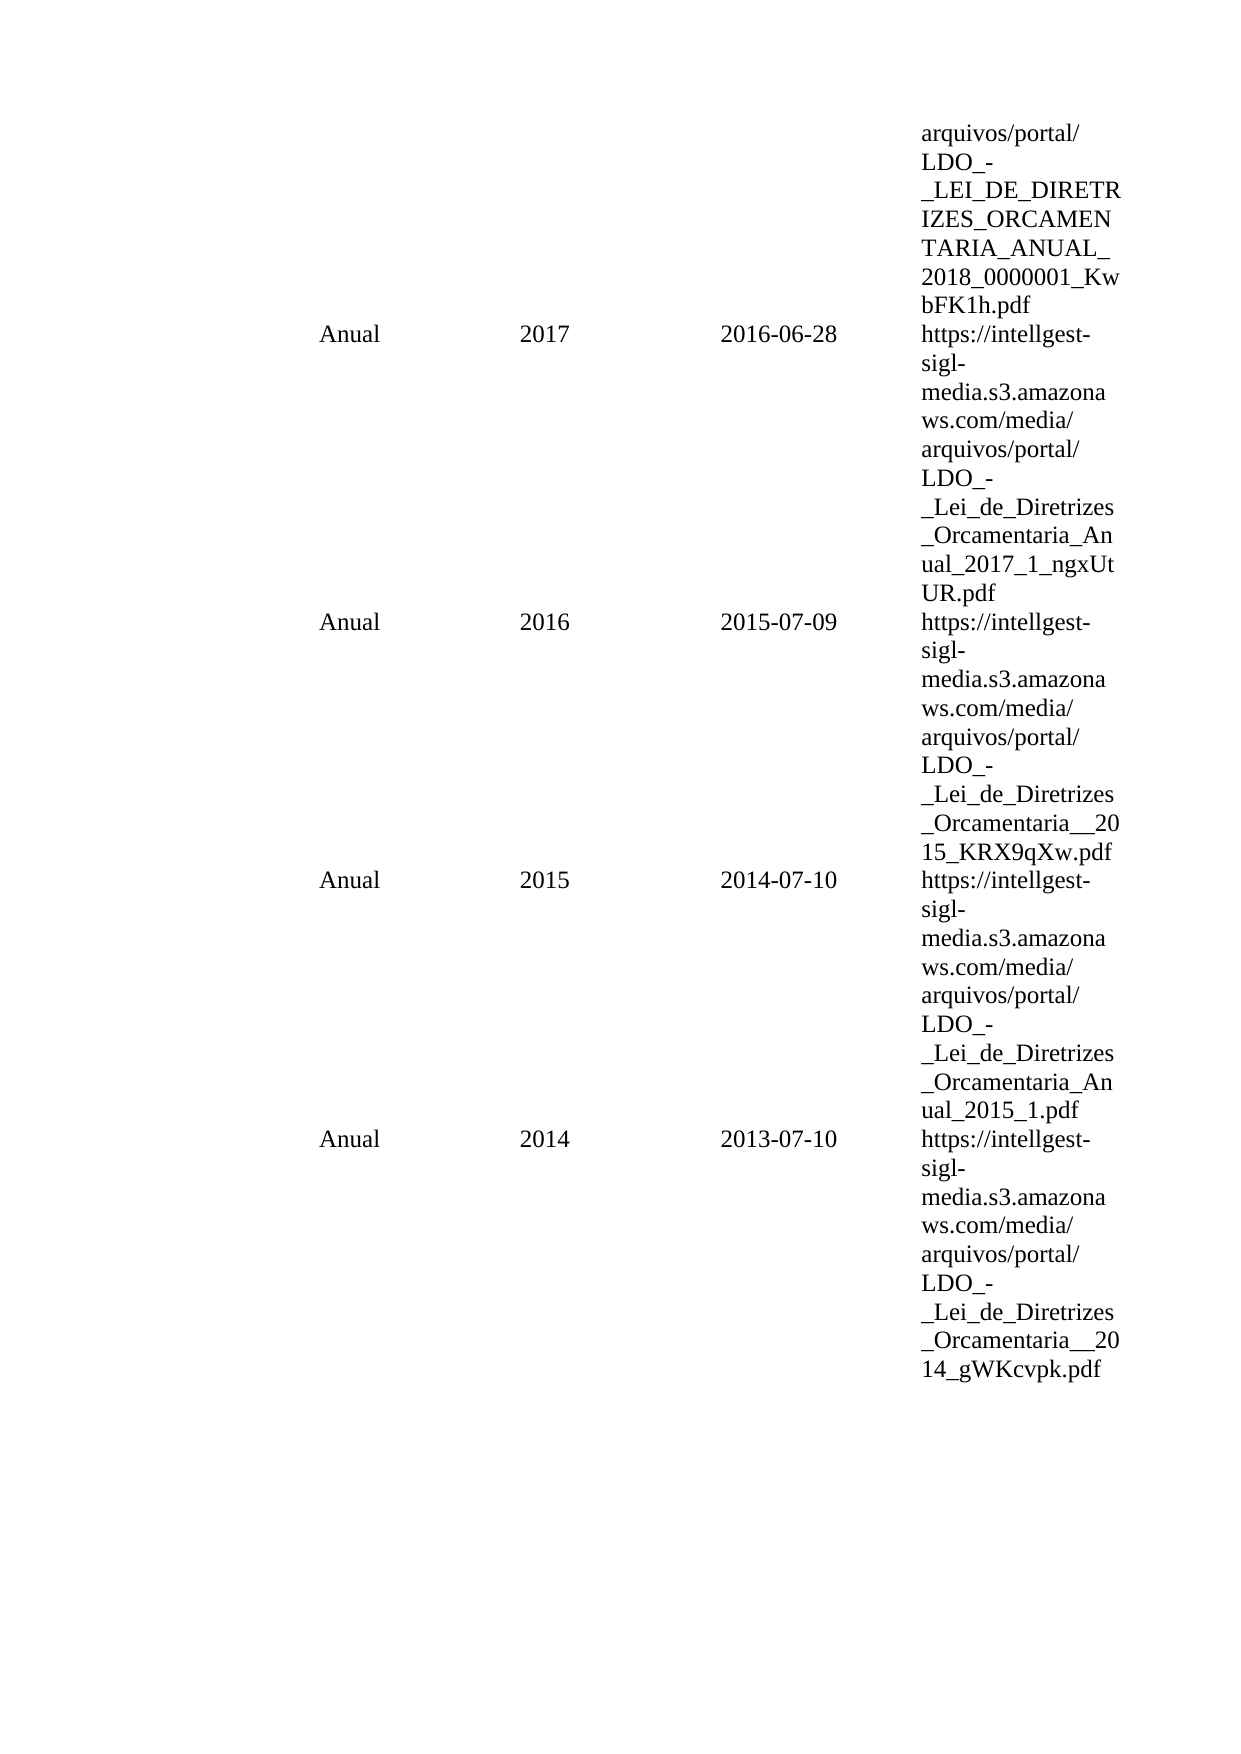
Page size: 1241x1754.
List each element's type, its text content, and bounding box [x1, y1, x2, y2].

table_cell 2014-07-10 [720, 866, 921, 1124]
table_cell arquivos/portal/LDO_-_LEI_DE_DIRETRIZES_ORCAMENTARIA_ANUAL_2018_0000001_KwbFK1h.pdf [921, 118, 1122, 319]
table_cell https://intellgest-sigl-media.s3.amazonaws.com/media/arquivos/portal/LDO_-_Lei_de_Diretrizes_Orcamentaria_Anual_2017_1_ngxUtUR.pdf [921, 319, 1122, 607]
table_cell Anual [319, 607, 519, 866]
table_cell 2015-07-09 [720, 607, 921, 866]
table_cell [720, 118, 921, 319]
table_cell [118, 866, 319, 1124]
table_cell https://intellgest-sigl-media.s3.amazonaws.com/media/arquivos/portal/LDO_-_Lei_de_Diretrizes_Orcamentaria__2014_gWKcvpk.pdf [921, 1124, 1122, 1383]
table_cell Anual [319, 1124, 519, 1383]
table_cell 2013-07-10 [720, 1124, 921, 1383]
table_cell [520, 118, 720, 319]
table_cell 2014 [520, 1124, 720, 1383]
table_cell 2016-06-28 [720, 319, 921, 607]
table_cell Anual [319, 866, 519, 1124]
table_cell 2015 [520, 866, 720, 1124]
table_cell [118, 1124, 319, 1383]
table_cell [118, 607, 319, 866]
table_cell Anual [319, 319, 519, 607]
table_cell [118, 319, 319, 607]
table_cell https://intellgest-sigl-media.s3.amazonaws.com/media/arquivos/portal/LDO_-_Lei_de_Diretrizes_Orcamentaria_Anual_2015_1.pdf [921, 866, 1122, 1124]
table_cell 2017 [520, 319, 720, 607]
table_cell [118, 118, 319, 319]
table_cell https://intellgest-sigl-media.s3.amazonaws.com/media/arquivos/portal/LDO_-_Lei_de_Diretrizes_Orcamentaria__2015_KRX9qXw.pdf [921, 607, 1122, 866]
table_cell 2016 [520, 607, 720, 866]
table_cell [319, 118, 519, 319]
